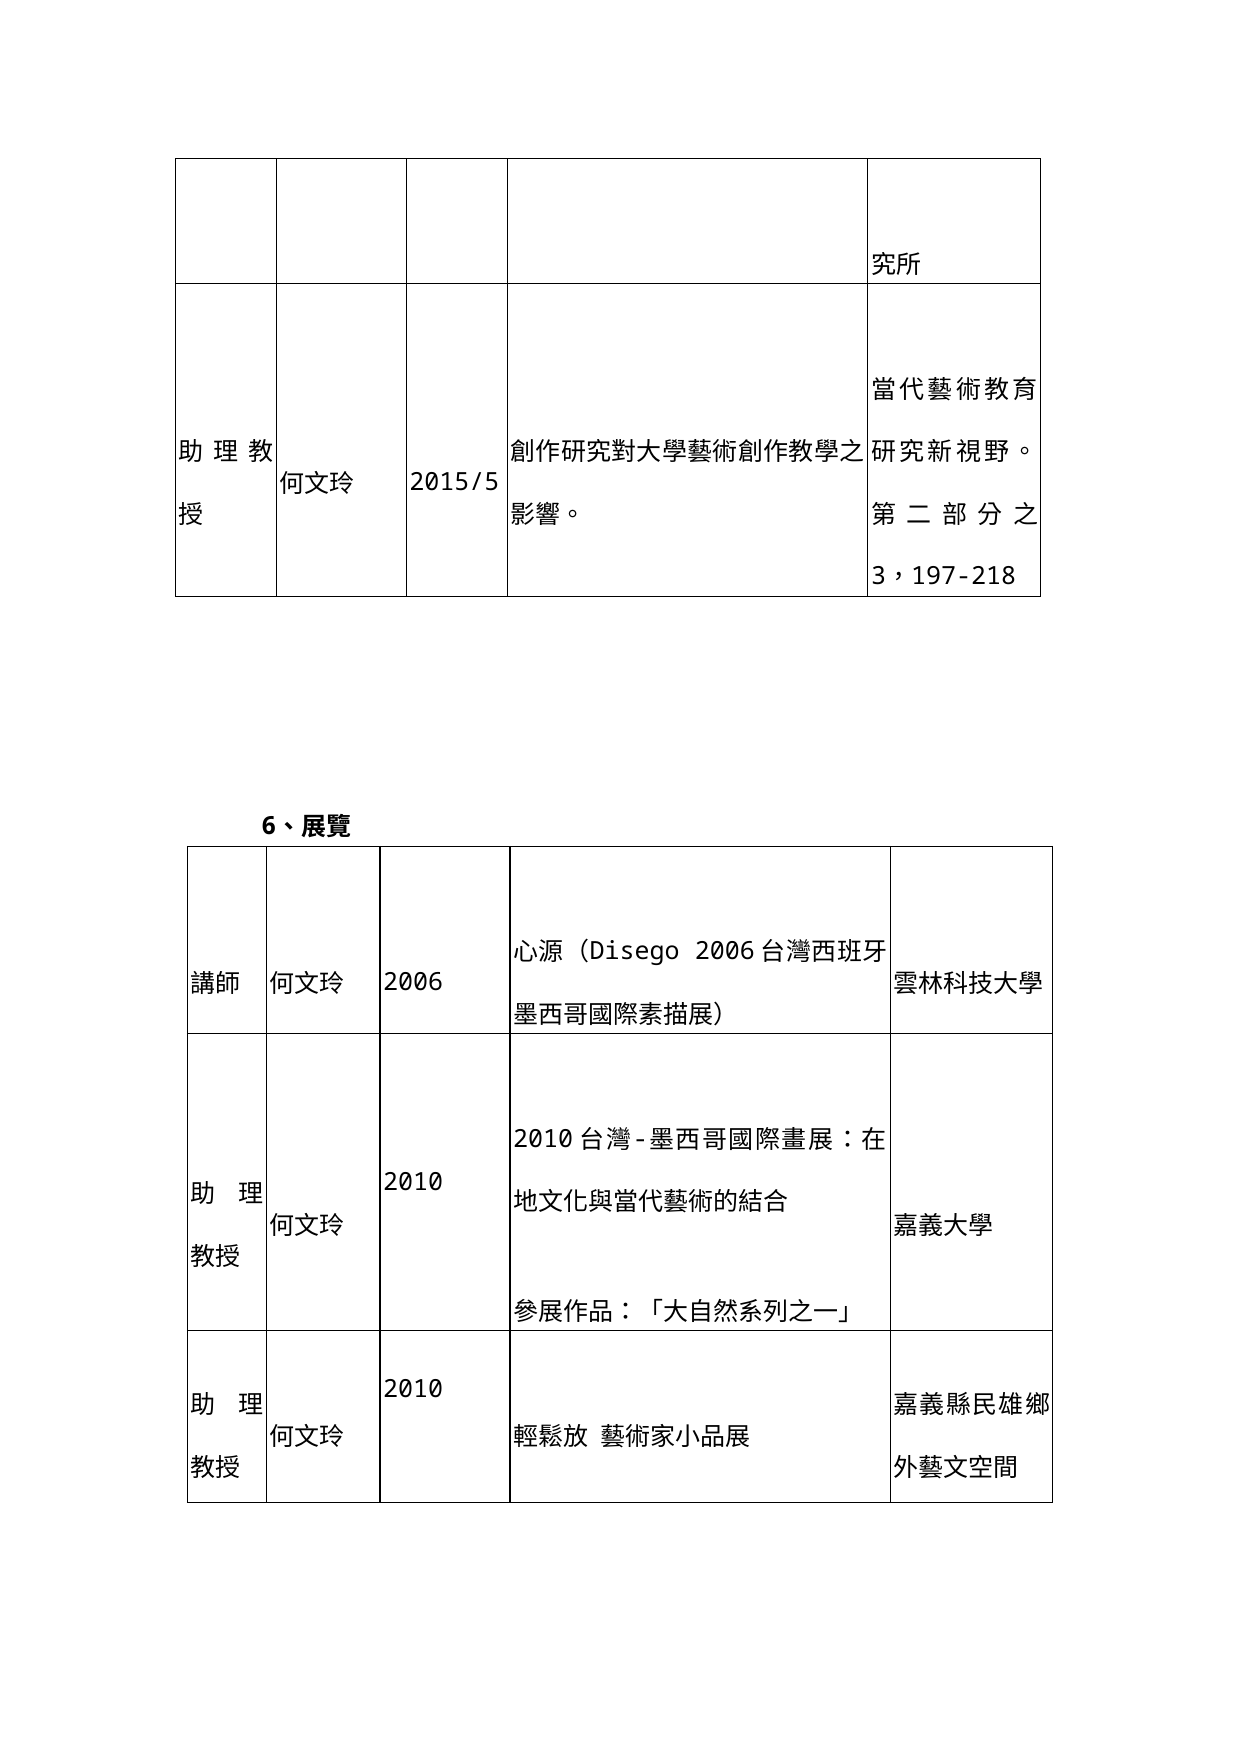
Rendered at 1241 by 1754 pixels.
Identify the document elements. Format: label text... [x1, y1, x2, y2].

table_cell [176, 159, 276, 283]
text 6、展覽 [237, 783, 1053, 846]
table_cell 何文玲 [277, 284, 406, 596]
table_cell 當代藝術教育研究新視野。 第二部分之3，197-218 [868, 284, 1040, 596]
table_cell 助理教授 [188, 1034, 266, 1330]
table_cell 創作研究對大學藝術創作教學之影響。 [508, 284, 867, 596]
table_cell 2010台灣-墨西哥國際畫展：在地文化與當代藝術的結合 參展作品：「大自然系列之一」 [511, 1034, 890, 1330]
table_cell [508, 159, 867, 283]
table_cell 2015/5 [407, 284, 507, 596]
table_cell 助理教授 [176, 284, 276, 596]
table_header 心源（Disego 2006台灣西班牙墨西哥國際素描展） [511, 847, 890, 1033]
table_cell 2010 [381, 1034, 509, 1330]
table_cell [277, 159, 406, 283]
table_cell 助理教授 [188, 1331, 266, 1502]
table_header 雲林科技大學 [891, 847, 1052, 1033]
table_cell 究所 [868, 159, 1040, 283]
table_header 何文玲 [267, 847, 379, 1033]
table_header 講師 [188, 847, 266, 1033]
table_cell [407, 159, 507, 283]
table_cell 2010 [381, 1331, 509, 1502]
table_cell 輕鬆放 藝術家小品展 [511, 1331, 890, 1502]
table_cell 何文玲 [267, 1331, 379, 1502]
table_cell 嘉義縣民雄鄉外藝文空間 [891, 1331, 1052, 1502]
table_header 2006 [381, 847, 509, 1033]
table_cell 嘉義大學 [891, 1034, 1052, 1330]
table_cell 何文玲 [267, 1034, 379, 1330]
